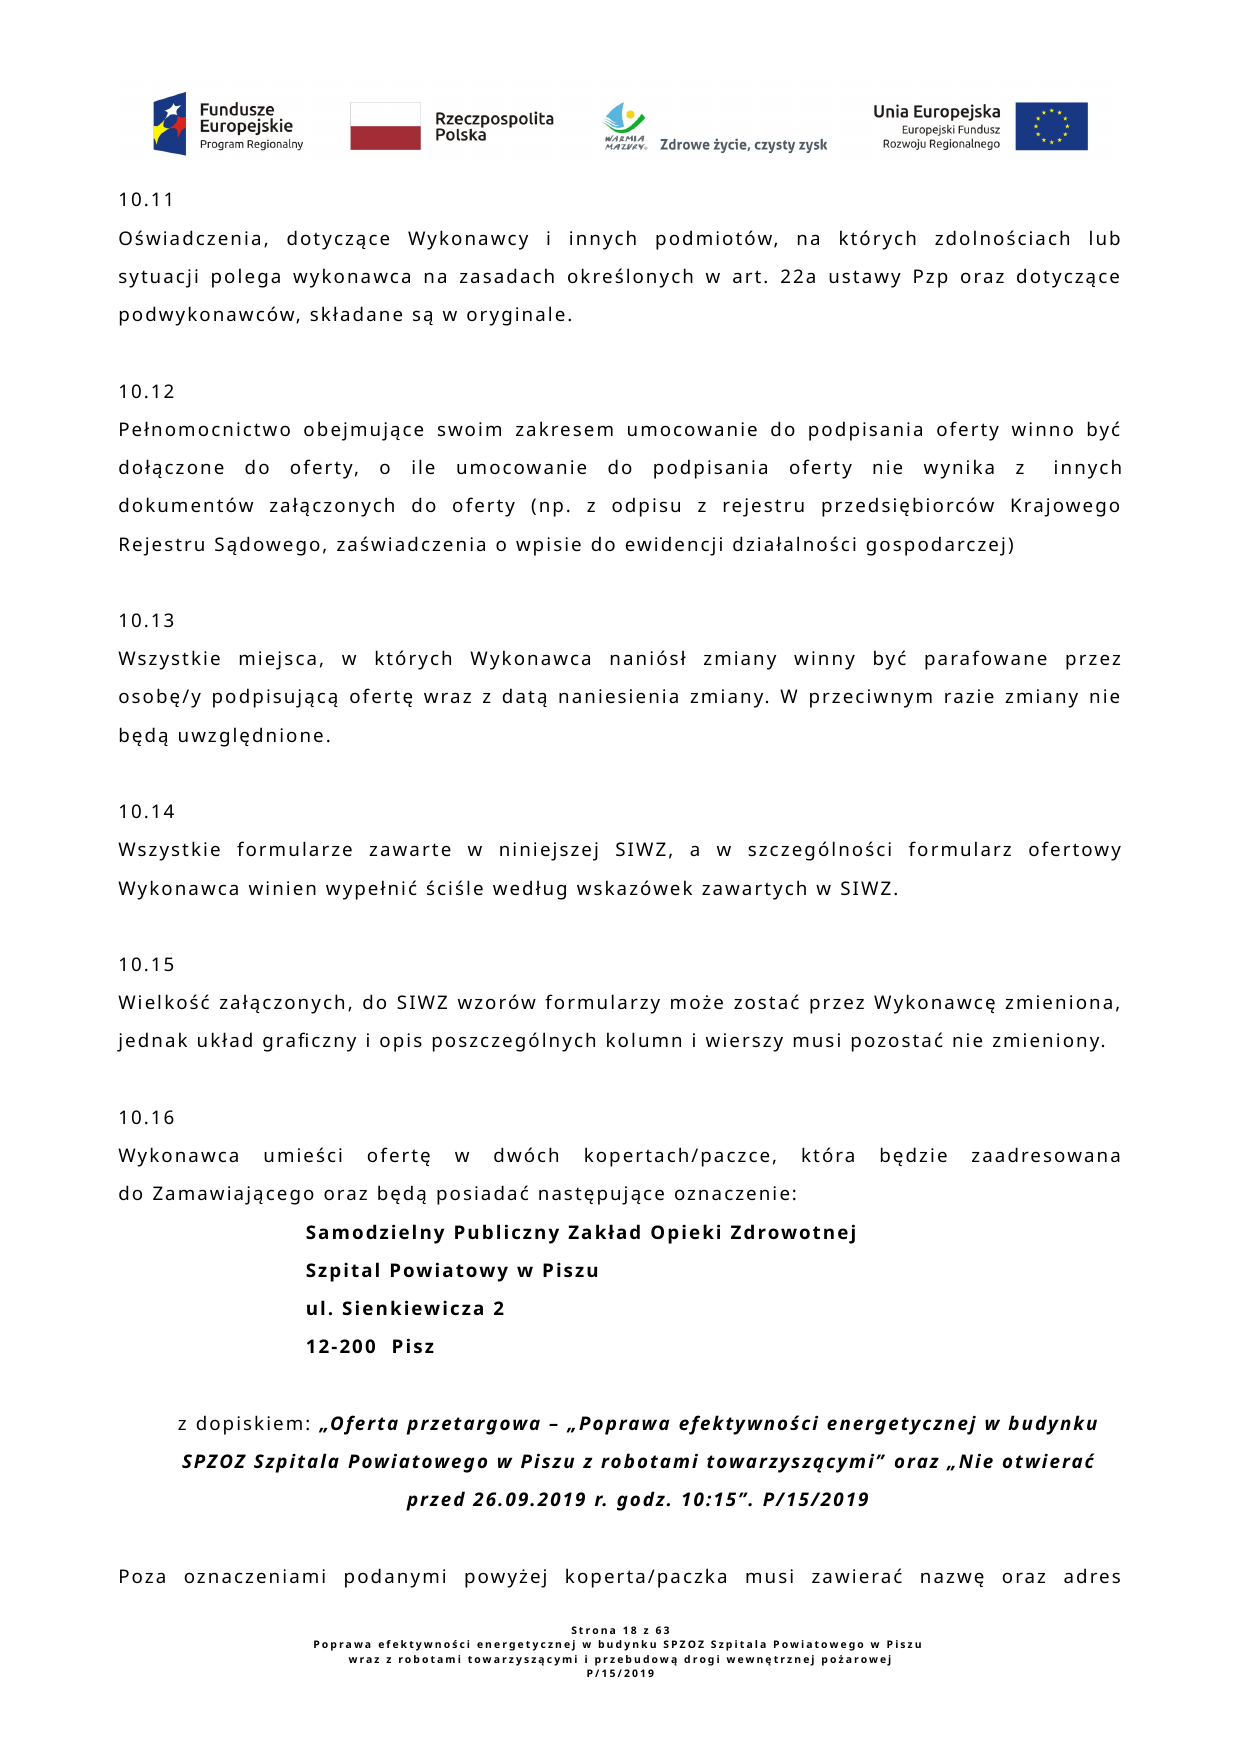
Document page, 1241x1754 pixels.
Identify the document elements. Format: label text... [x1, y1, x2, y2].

text 10.12 [118, 378, 1122, 403]
text 12-200 Pisz [306, 1334, 1122, 1359]
text Oświadczenia, dotyczące Wykonawcy i innych podmiotów, na których zdolnościach lub sytuacji polega wykonawca na zasadach określonych w art. 22a ustawy Pzp oraz dotyczące podwykonawców, składane są w oryginale. [118, 225, 1122, 327]
text Samodzielny Publiczny Zakład Opieki Zdrowotnej [306, 1219, 1122, 1244]
text Wszystkie miejsca, w których Wykonawca naniósł zmiany winny być parafowane przez osobę/y podpisującą ofertę wraz z datą naniesienia zmiany. W przeciwnym razie zmiany nie będą uwzględnione. [118, 646, 1122, 747]
text Szpital Powiatowy w Piszu [306, 1257, 1122, 1283]
text 10.11 [118, 174, 1122, 212]
text Wszystkie formularze zawarte w niniejszej SIWZ, a w szczególności formularz ofertowy Wykonawca winien wypełnić ściśle według wskazówek zawartych w SIWZ. [118, 837, 1122, 900]
text Wielkość załączonych, do SIWZ wzorów formularzy może zostać przez Wykonawcę zmieniona, jednak układ graficzny i opis poszczególnych kolumn i wierszy musi pozostać nie zmieniony. [118, 989, 1122, 1053]
text z dopiskiem: „Oferta przetargowa – „Poprawa efektywności energetycznej w budynku SPZOZ Szpitala Powiatowego w Piszu z robotami towarzyszącymi” oraz „Nie otwierać przed 26.09.2019 r. godz. 10:15”. P/15/2019 [156, 1410, 1122, 1512]
text Wykonawca umieści ofertę w dwóch kopertach/paczce, która będzie zaadresowana do Zamawiającego oraz będą posiadać następujące oznaczenie: [118, 1142, 1122, 1206]
text ul. Sienkiewicza 2 [306, 1295, 1122, 1321]
text 10.13 [118, 607, 1122, 633]
text 10.14 [118, 798, 1122, 824]
text 10.16 [118, 1104, 1122, 1130]
text Pełnomocnictwo obejmujące swoim zakresem umocowanie do podpisania oferty winno być dołączone do oferty, o ile umocowanie do podpisania oferty nie wynika z innych dokumentów załączonych do oferty (np. z odpisu z rejestru przedsiębiorców Krajowego Rejestru Sądowego, zaświadczenia o wpisie do ewidencji działalności gospodarczej) [118, 416, 1122, 556]
text 10.15 [118, 951, 1122, 977]
text Poza oznaczeniami podanymi powyżej koperta/paczka musi zawierać nazwę oraz adres [118, 1563, 1122, 1588]
